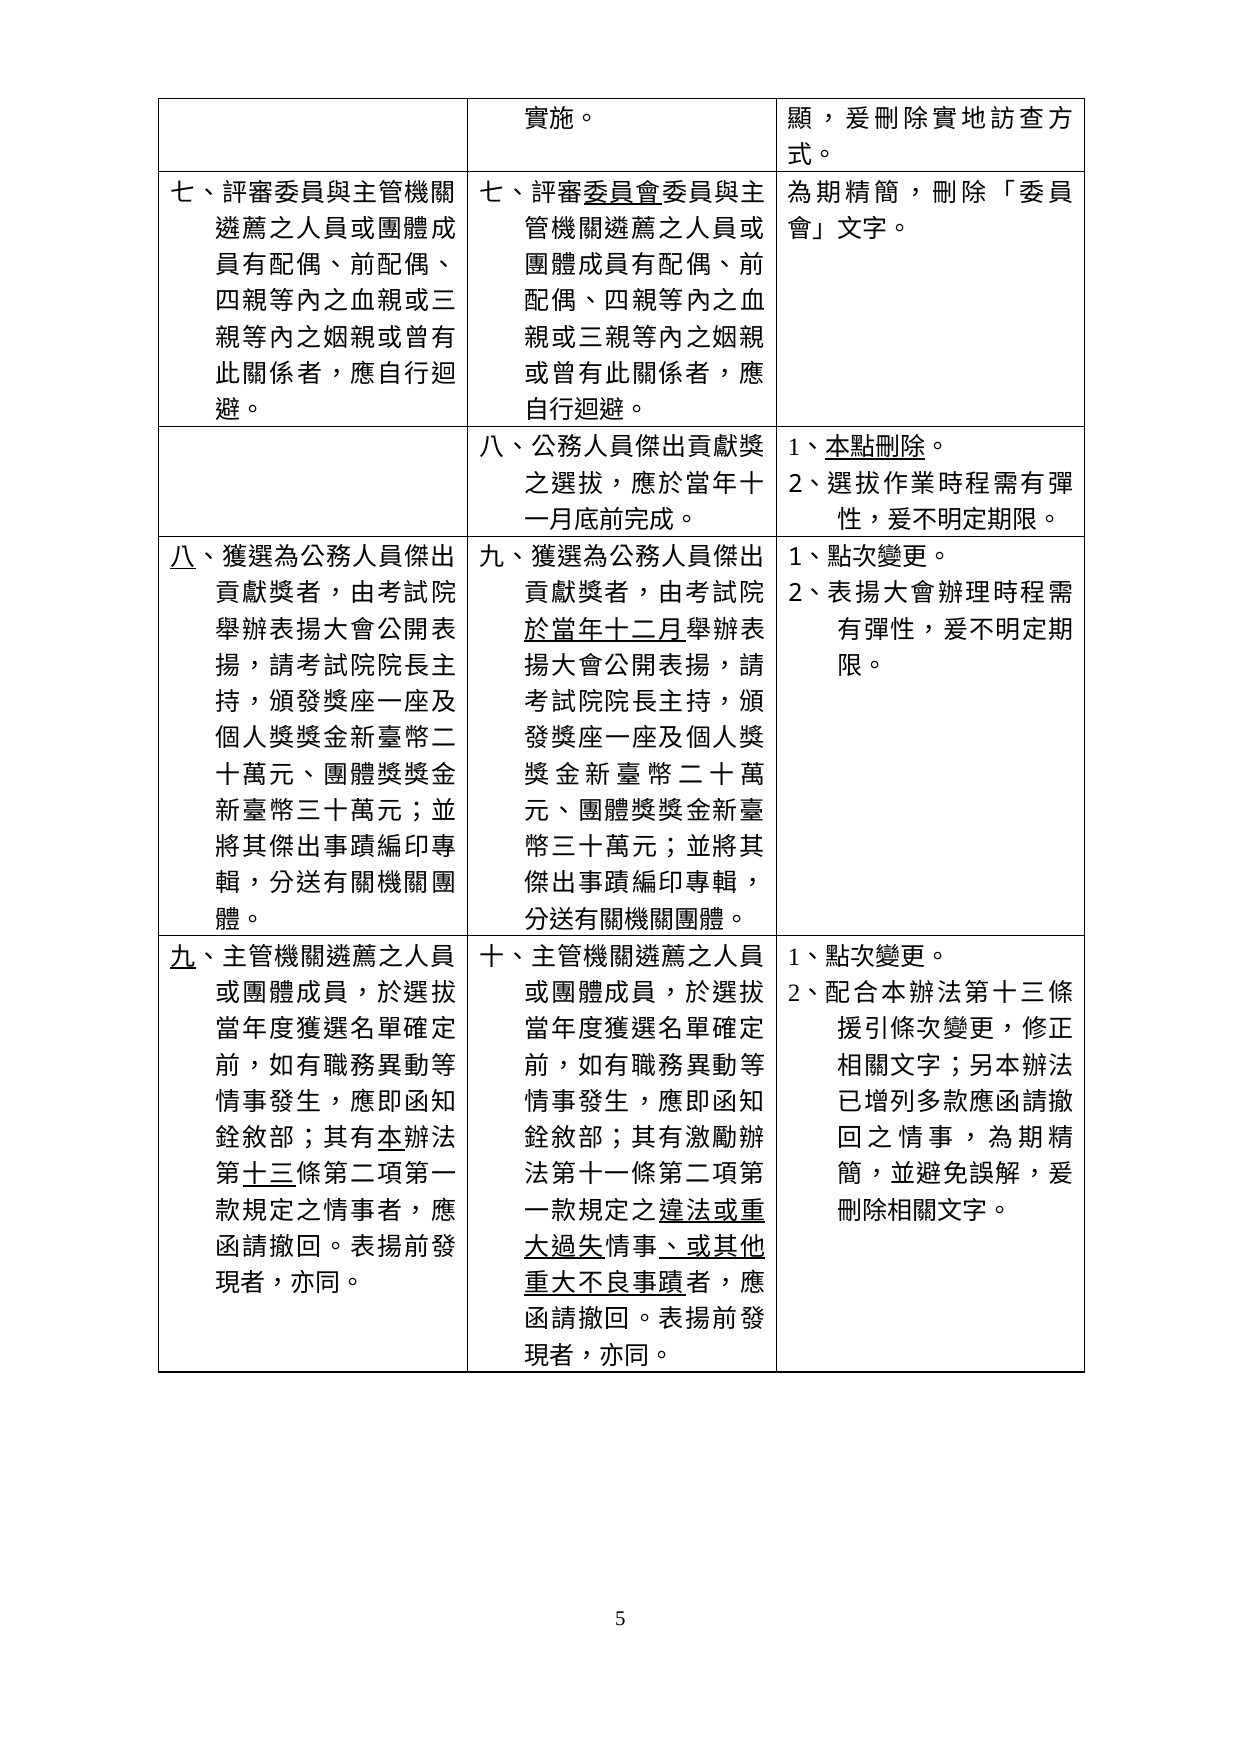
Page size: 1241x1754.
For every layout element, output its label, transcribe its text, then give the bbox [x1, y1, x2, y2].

table_cell 本點刪除。 選拔作業時程需有彈性，爰不明定期限。 [777, 427, 1084, 536]
table_cell 九、獲選為公務人員傑出貢獻獎者，由考試院於當年十二月舉辦表揚大會公開表揚，請考試院院長主持，頒發獎座一座及個人獎獎金新臺幣二十萬元、團體獎獎金新臺幣三十萬元；並將其傑出事蹟編印專輯，分送有關機關團體。 [468, 537, 776, 935]
table_cell 八、獲選為公務人員傑出貢獻獎者，由考試院舉辦表揚大會公開表揚，請考試院院長主持，頒發獎座一座及個人獎獎金新臺幣二十萬元、團體獎獎金新臺幣三十萬元；並將其傑出事蹟編印專輯，分送有關機關團體。 [159, 537, 467, 935]
table_cell 九、主管機關遴薦之人員或團體成員，於選拔當年度獲選名單確定前，如有職務異動等情事發生，應即函知銓敘部；其有本辦法第十三條第二項第一款規定之情事者，應函請撤回。表揚前發現者，亦同。 [159, 936, 467, 1371]
table_cell 七、評審委員與主管機關遴薦之人員或團體成員有配偶、前配偶、四親等內之血親或三親等內之姻親或曾有此關係者，應自行迴避。 [159, 172, 467, 426]
table_cell 顯，爰刪除實地訪查方式。 [777, 99, 1084, 171]
table_cell 八、公務人員傑出貢獻獎之選拔，應於當年十一月底前完成。 [468, 427, 776, 536]
table_cell 點次變更。 表揚大會辦理時程需有彈性，爰不明定期限。 [777, 537, 1084, 935]
table_cell [159, 99, 467, 171]
table_cell 七、評審委員會委員與主管機關遴薦之人員或團體成員有配偶、前配偶、四親等內之血親或三親等內之姻親或曾有此關係者，應自行迴避。 [468, 172, 776, 426]
table_cell 為期精簡，刪除「委員會」文字。 [777, 172, 1084, 426]
table_cell 點次變更。 配合本辦法第十三條援引條次變更，修正相關文字；另本辦法已增列多款應函請撤回之情事，為期精簡，並避免誤解，爰刪除相關文字。 [777, 936, 1084, 1371]
table_cell [159, 427, 467, 536]
table_cell 實施。 [468, 99, 776, 171]
table_cell 十、主管機關遴薦之人員或團體成員，於選拔當年度獲選名單確定前，如有職務異動等情事發生，應即函知銓敘部；其有激勵辦法第十一條第二項第一款規定之違法或重大過失情事、或其他重大不良事蹟者，應函請撤回。表揚前發現者，亦同。 [468, 936, 776, 1371]
